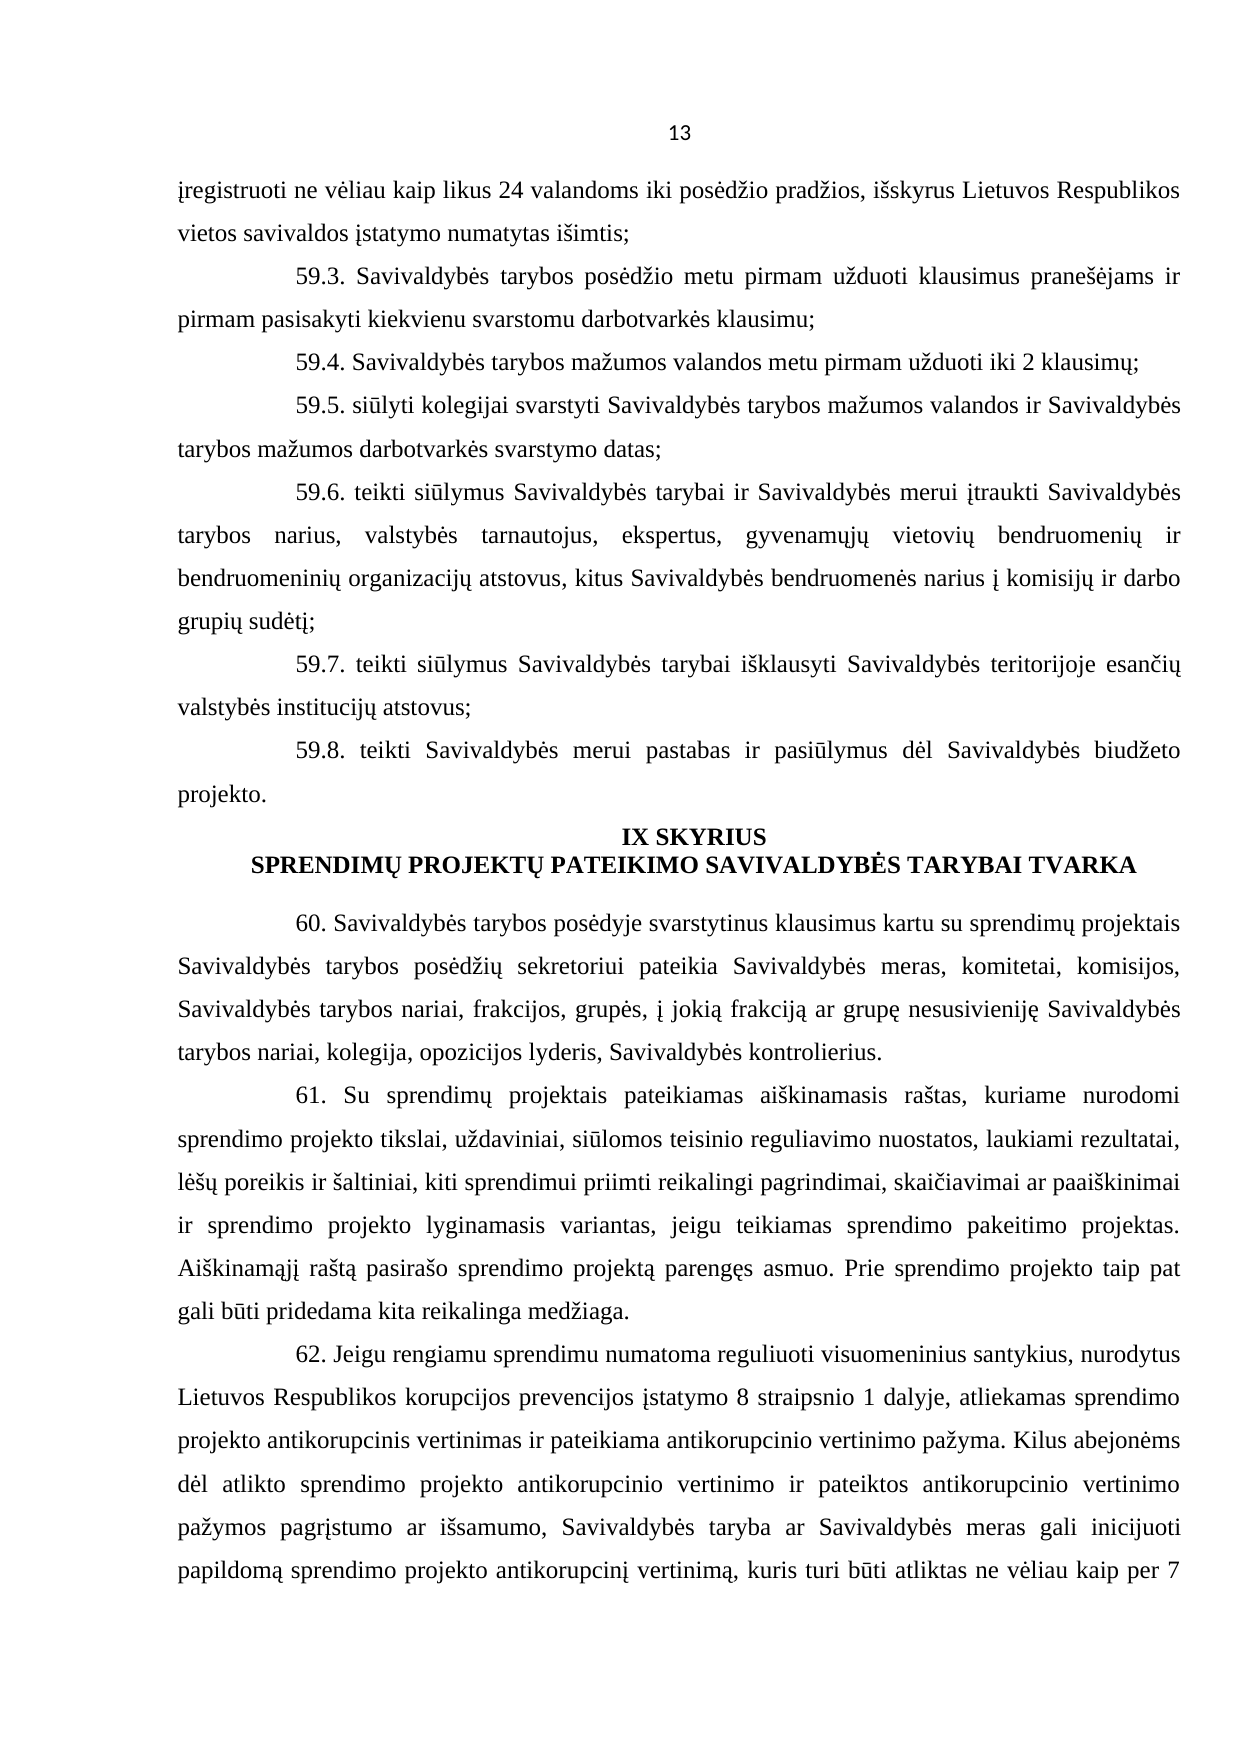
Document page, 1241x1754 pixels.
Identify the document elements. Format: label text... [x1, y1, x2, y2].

text 60. Savivaldybės tarybos posėdyje svarstytinus klausimus kartu su sprendimų projektais Savivaldybės tarybos posėdžių sekretoriui pateikia Savivaldybės meras, komitetai, komisijos, Savivaldybės tarybos nariai, frakcijos, grupės, į jokią frakciją ar grupę nesusivieniję Savivaldybės tarybos nariai, kolegija, opozicijos lyderis, Savivaldybės kontrolierius. [177, 908, 1181, 1066]
text 59.4. Savivaldybės tarybos mažumos valandos metu pirmam užduoti iki 2 klausimų; [177, 347, 1181, 376]
text 59.8. teikti Savivaldybės merui pastabas ir pasiūlymus dėl Savivaldybės biudžeto projekto. [177, 736, 1181, 807]
text 59.5. siūlyti kolegijai svarstyti Savivaldybės tarybos mažumos valandos ir Savivaldybės tarybos mažumos darbotvarkės svarstymo datas; [177, 391, 1181, 462]
text įregistruoti ne vėliau kaip likus 24 valandoms iki posėdžio pradžios, išskyrus Lietuvos Respublikos vietos savivaldos įstatymo numatytas išimtis; [177, 175, 1181, 247]
text SPRENDIMŲ PROJEKTŲ PATEIKIMO SAVIVALDYBĖS TARYBAI TVARKA [207, 851, 1181, 879]
text 62. Jeigu rengiamu sprendimu numatoma reguliuoti visuomeninius santykius, nurodytus Lietuvos Respublikos korupcijos prevencijos įstatymo 8 straipsnio 1 dalyje, atliekamas sprendimo projekto antikorupcinis vertinimas ir pateikiama antikorupcinio vertinimo pažyma. Kilus abejonėms dėl atlikto sprendimo projekto antikorupcinio vertinimo ir pateiktos antikorupcinio vertinimo pažymos pagrįstumo ar išsamumo, Savivaldybės taryba ar Savivaldybės meras gali inicijuoti papildomą sprendimo projekto antikorupcinį vertinimą, kuris turi būti atliktas ne vėliau kaip per 7 [177, 1339, 1181, 1584]
text 59.7. teikti siūlymus Savivaldybės tarybai išklausyti Savivaldybės teritorijoje esančių valstybės institucijų atstovus; [177, 649, 1181, 721]
text 61. Su sprendimų projektais pateikiamas aiškinamasis raštas, kuriame nurodomi sprendimo projekto tikslai, uždaviniai, siūlomos teisinio reguliavimo nuostatos, laukiami rezultatai, lėšų poreikis ir šaltiniai, kiti sprendimui priimti reikalingi pagrindimai, skaičiavimai ar paaiškinimai ir sprendimo projekto lyginamasis variantas, jeigu teikiamas sprendimo pakeitimo projektas. Aiškinamąjį raštą pasirašo sprendimo projektą parengęs asmuo. Prie sprendimo projekto taip pat gali būti pridedama kita reikalinga medžiaga. [177, 1081, 1181, 1325]
text 59.6. teikti siūlymus Savivaldybės tarybai ir Savivaldybės merui įtraukti Savivaldybės tarybos narius, valstybės tarnautojus, ekspertus, gyvenamųjų vietovių bendruomenių ir bendruomeninių organizacijų atstovus, kitus Savivaldybės bendruomenės narius į komisijų ir darbo grupių sudėtį; [177, 477, 1181, 635]
text 59.3. Savivaldybės tarybos posėdžio metu pirmam užduoti klausimus pranešėjams ir pirmam pasisakyti kiekvienu svarstomu darbotvarkės klausimu; [177, 261, 1181, 333]
text IX SKYRIUS [207, 822, 1181, 851]
